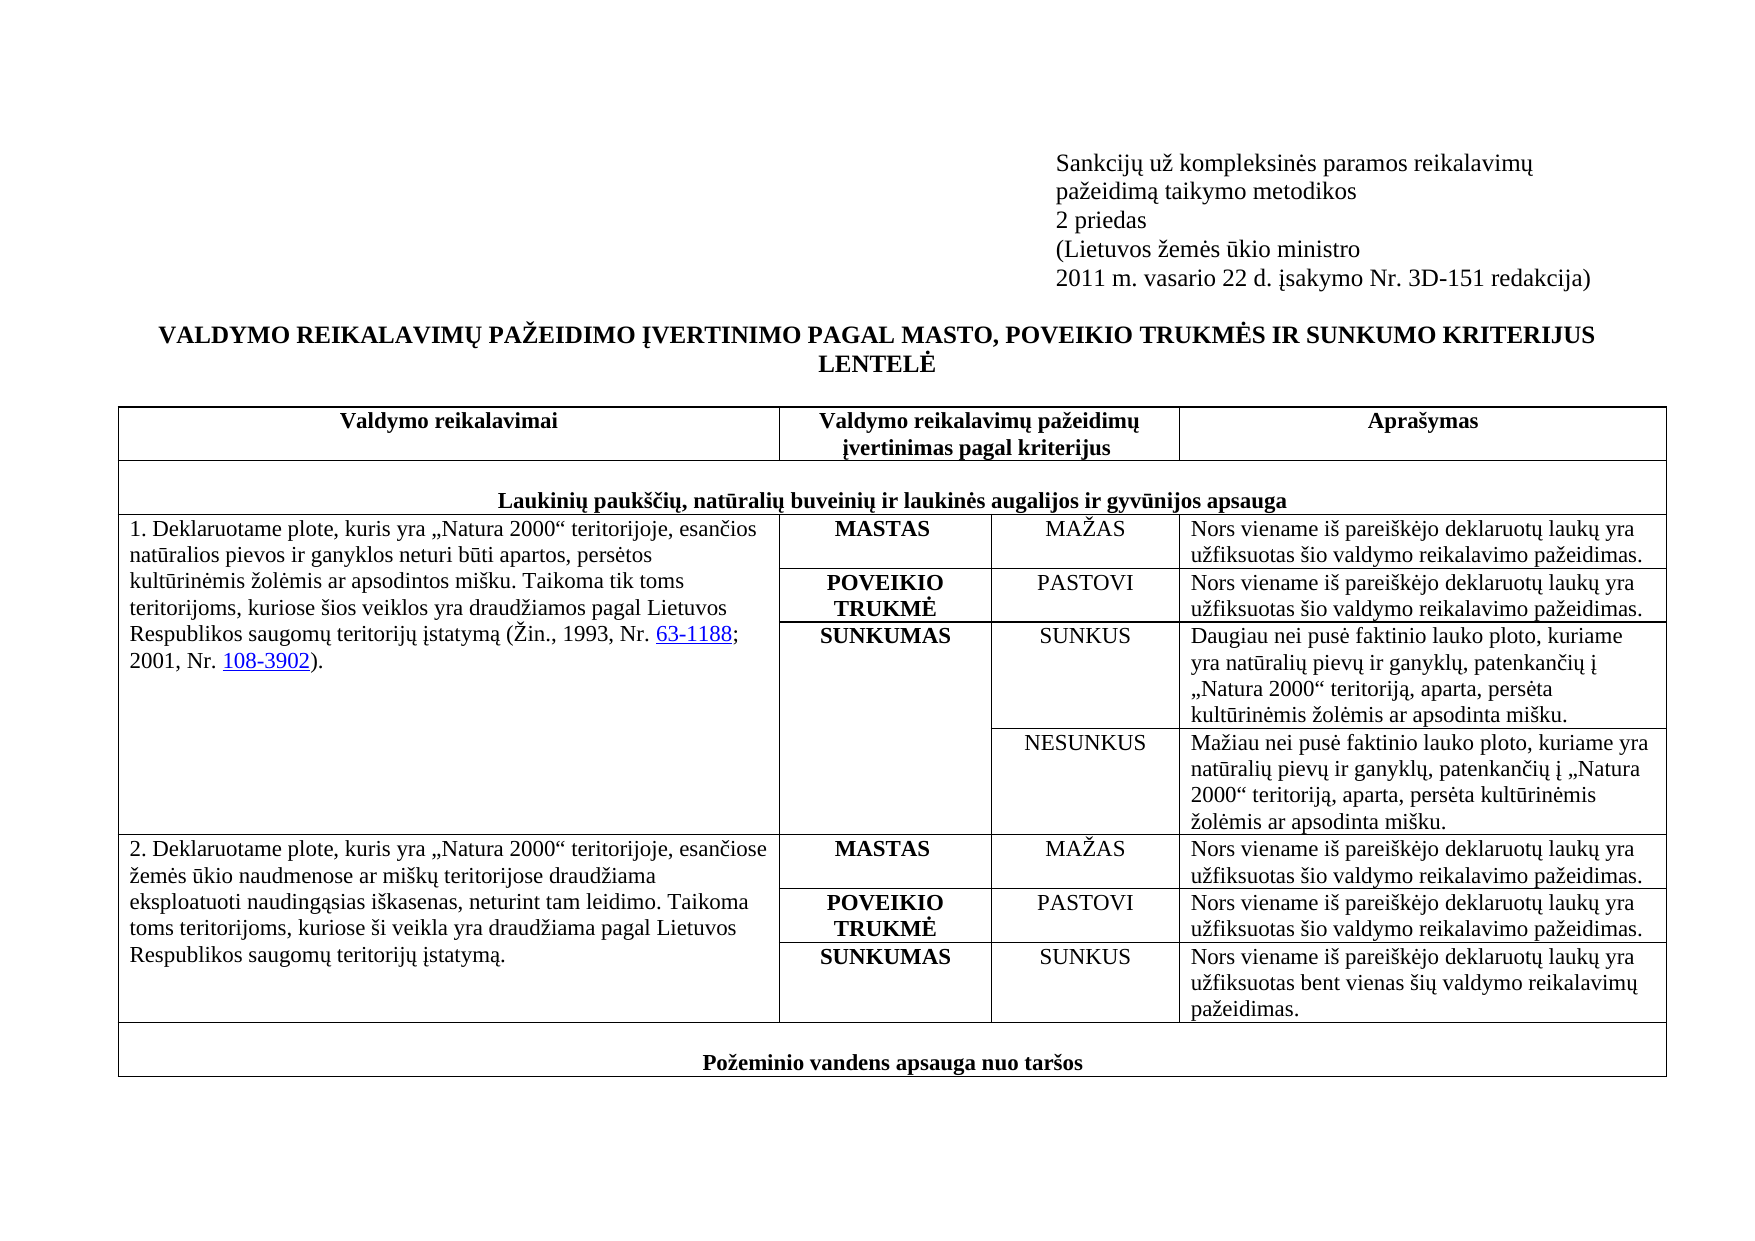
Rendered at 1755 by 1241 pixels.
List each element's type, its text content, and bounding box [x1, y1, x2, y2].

table_cell 2. Deklaruotame plote, kuris yra „Natura 2000“ teritorijoje, esančiose žemės ūkio naudmenose ar miškų teritorijose draudžiama eksploatuoti naudingąsias iškasenas, neturint tam leidimo. Taikoma toms teritorijoms, kuriose ši veikla yra draudžiama pagal Lietuvos Respublikos saugomų teritorijų įstatymą. [119, 835, 779, 1022]
text (Lietuvos žemės ūkio ministro [1056, 234, 1636, 263]
table_cell MASTAS [780, 835, 991, 888]
table_header Valdymo reikalavimai [119, 408, 779, 460]
table_cell MAŽAS [992, 835, 1179, 888]
table_cell Požeminio vandens apsauga nuo taršos [119, 1023, 1666, 1076]
table_cell sunkumas [780, 623, 991, 834]
table_cell SUNKUS [992, 623, 1179, 728]
table_cell POVEIKIO TRUKMĖ [780, 889, 991, 942]
table_cell NESUNKUS [992, 729, 1179, 834]
table_cell Nors viename iš pareiškėjo deklaruotų laukų yra užfiksuotas šio valdymo reikalavimo pažeidimas. [1180, 569, 1666, 621]
table_cell SUNKUS [992, 943, 1179, 1022]
table_cell sunkumas [780, 943, 991, 1022]
table_cell Mažiau nei pusė faktinio lauko ploto, kuriame yra natūralių pievų ir ganyklų, patenkančių į „Natura 2000“ teritoriją, aparta, persėta kultūrinėmis žolėmis ar apsodinta mišku. [1180, 729, 1666, 834]
table_header Aprašymas [1180, 408, 1666, 460]
table_cell Daugiau nei pusė faktinio lauko ploto, kuriame yra natūralių pievų ir ganyklų, patenkančių į „Natura 2000“ teritoriją, aparta, persėta kultūrinėmis žolėmis ar apsodinta mišku. [1180, 623, 1666, 728]
table_cell Nors viename iš pareiškėjo deklaruotų laukų yra užfiksuotas bent vienas šių valdymo reikalavimų pažeidimas. [1180, 943, 1666, 1022]
table_header Valdymo reikalavimų pažeidimų įvertinimas pagal kriterijus [780, 408, 1179, 460]
table_cell MASTAS [780, 515, 991, 568]
table_cell PASTOVI [992, 889, 1179, 942]
table_cell PASTOVI [992, 569, 1179, 621]
text Sankcijų už kompleksinės paramos reikalavimų pažeidimą taikymo metodikos [1056, 148, 1636, 205]
table_cell Nors viename iš pareiškėjo deklaruotų laukų yra užfiksuotas šio valdymo reikalavimo pažeidimas. [1180, 835, 1666, 888]
table_cell POVEIKIO TRUKMĖ [780, 569, 991, 621]
table_cell Nors viename iš pareiškėjo deklaruotų laukų yra užfiksuotas šio valdymo reikalavimo pažeidimas. [1180, 889, 1666, 942]
text 2011 m. vasario 22 d. įsakymo Nr. 3D-151 redakcija) [1056, 263, 1636, 291]
table_cell 1. Deklaruotame plote, kuris yra „Natura 2000“ teritorijoje, esančios natūralios pievos ir ganyklos neturi būti apartos, persėtos kultūrinėmis žolėmis ar apsodintos mišku. Taikoma tik toms teritorijoms, kuriose šios veiklos yra draudžiamos pagal Lietuvos Respublikos saugomų teritorijų įstatymą (Žin., 1993, Nr. 63-1188; 2001, Nr. 108-3902). [119, 515, 779, 834]
table_cell Laukinių paukščių, natūralių buveinių ir laukinės augalijos ir gyvūnijos apsauga [119, 461, 1666, 514]
table_cell Nors viename iš pareiškėjo deklaruotų laukų yra užfiksuotas šio valdymo reikalavimo pažeidimas. [1180, 515, 1666, 568]
text VALDYMO REIKALAVIMŲ PAŽEIDIMO ĮVERTINIMO PAGAL MASTO, POVEIKIO TRUKMĖS IR SUNKUMO KRITERIJUS LENTELĖ [118, 320, 1636, 378]
text 2 priedas [1056, 205, 1636, 234]
table_cell MAŽAS [992, 515, 1179, 568]
